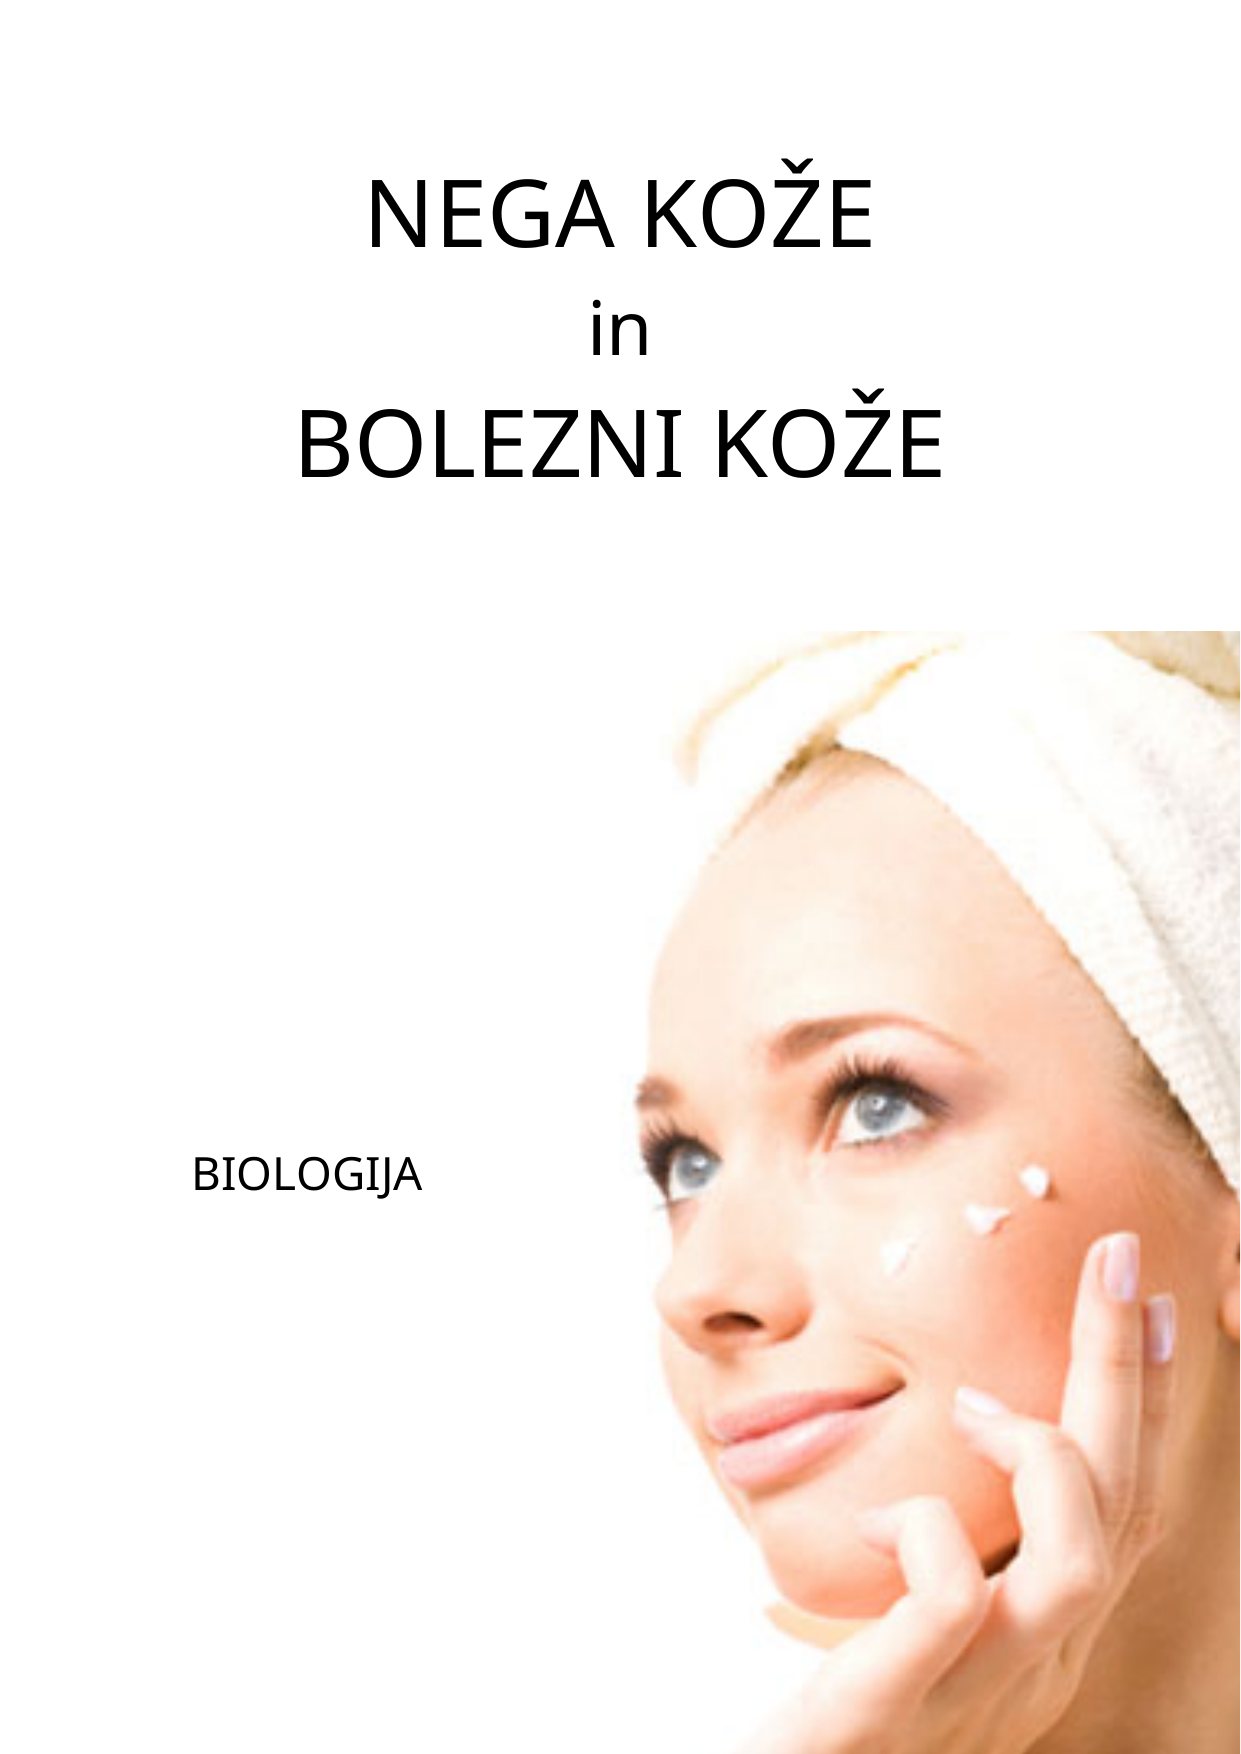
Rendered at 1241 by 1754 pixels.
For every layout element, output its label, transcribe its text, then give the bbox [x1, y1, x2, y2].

text BOLEZNI KOŽE [148, 377, 1093, 505]
picture [466, 631, 1241, 1754]
text in [148, 275, 1093, 377]
text NEGA KOŽE [148, 148, 1093, 275]
text BIOLOGIJA [148, 1016, 1093, 1203]
